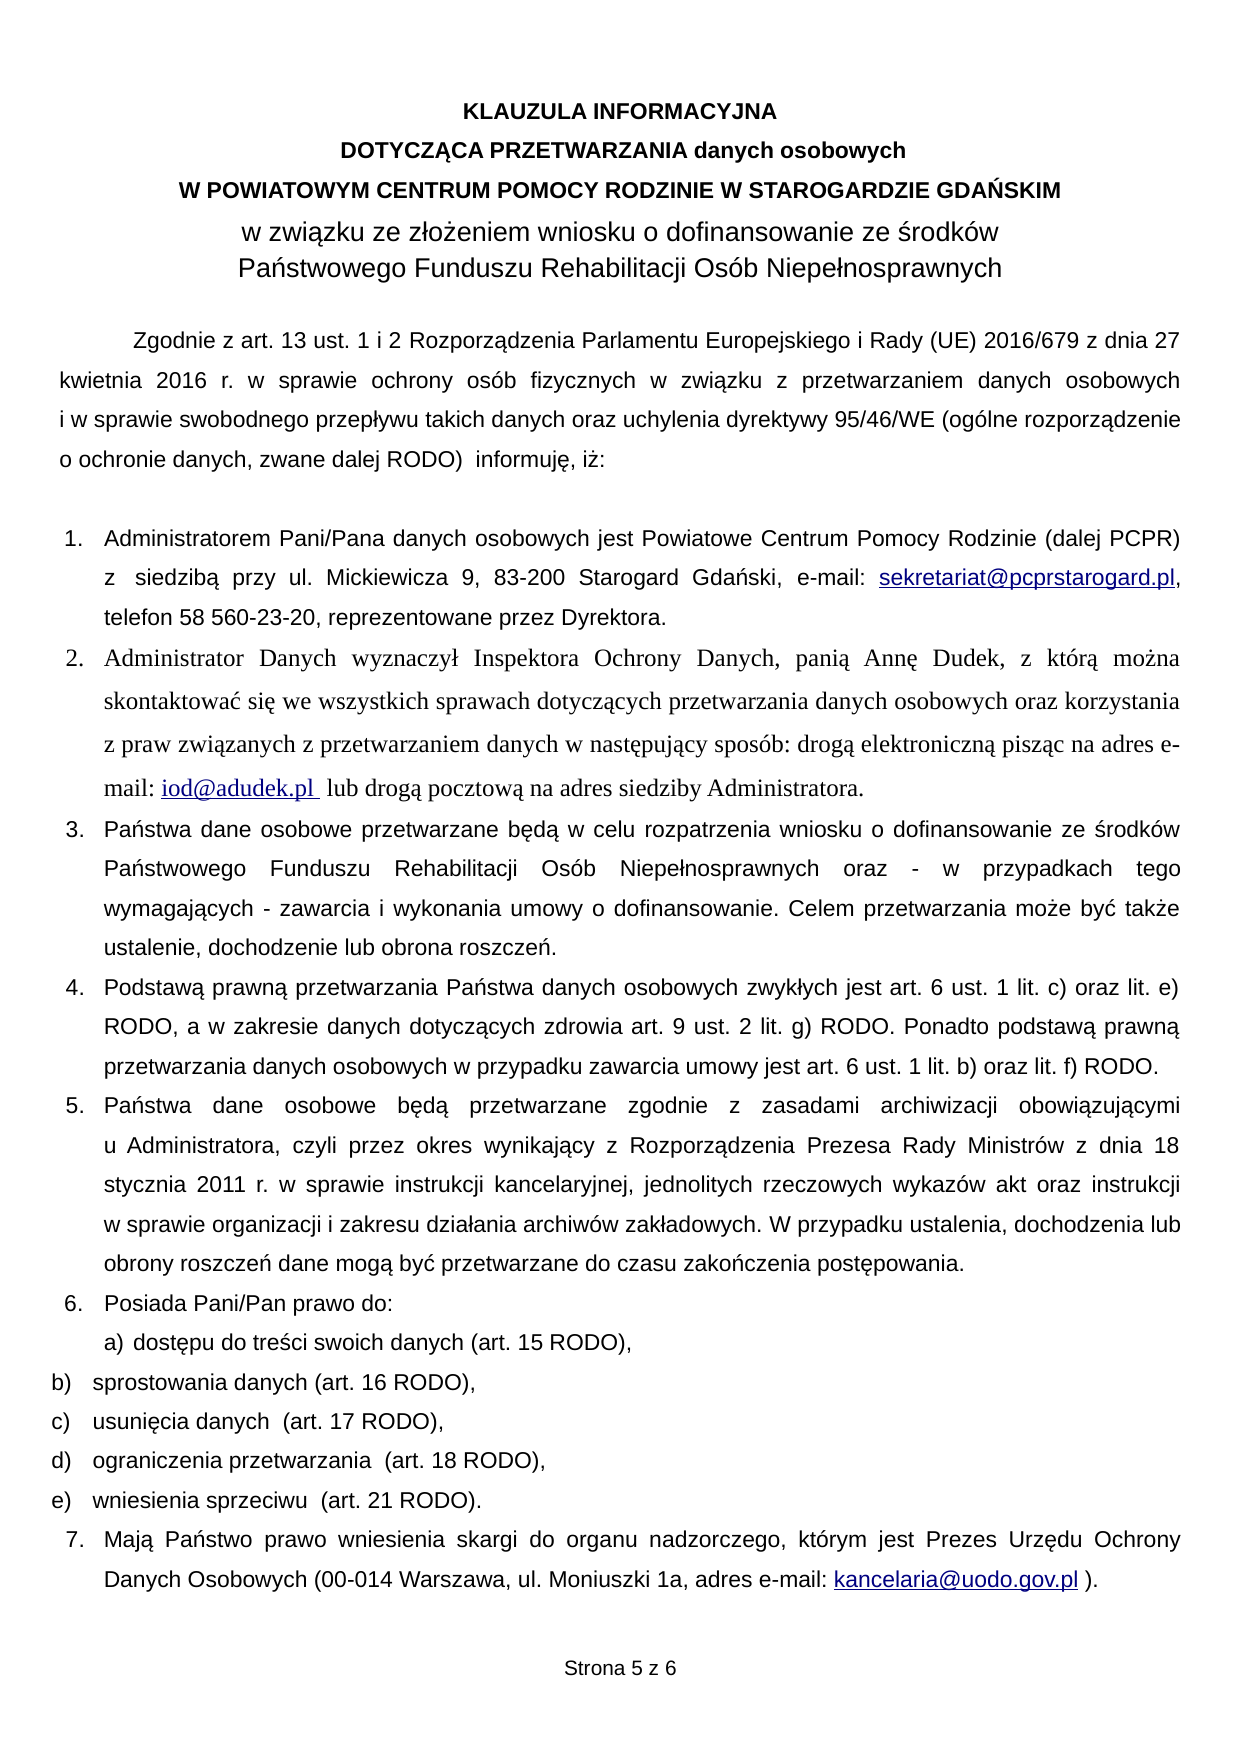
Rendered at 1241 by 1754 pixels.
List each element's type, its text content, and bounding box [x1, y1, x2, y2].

subtitle DOTYCZĄCA PRZETWARZANIA danych osobowych [59, 137, 1181, 163]
list Państwa dane osobowe przetwarzane będą w celu rozpatrzenia wniosku o dofinansowanie ze środków Państwowego Funduszu Rehabilitacji Osób Niepełnosprawnych oraz - w przypadkach tego wymagających - zawarcia i wykonania umowy o dofinansowanie. Celem przetwarzania może być także ustalenie, dochodzenie lub obrona roszczeń. [59, 816, 1181, 961]
list Posiada Pani/Pan prawo do: [58, 1289, 1181, 1316]
list Podstawą prawną przetwarzania Państwa danych osobowych zwykłych jest art. 6 ust. 1 lit. c) oraz lit. e) RODO, a w zakresie danych dotyczących zdrowia art. 9 ust. 2 lit. g) RODO. Ponadto podstawą prawną przetwarzania danych osobowych w przypadku zawarcia umowy jest art. 6 ust. 1 lit. b) oraz lit. f) RODO. [59, 974, 1181, 1079]
text Państwowego Funduszu Rehabilitacji Osób Niepełnosprawnych [59, 252, 1181, 283]
list wniesienia sprzeciwu (art. 21 RODO). [51, 1487, 1181, 1513]
text w związku ze złożeniem wniosku o dofinansowanie ze środków [59, 216, 1181, 247]
list Państwa dane osobowe będą przetwarzane zgodnie z zasadami archiwizacji obowiązującymi u Administratora, czyli przez okres wynikający z Rozporządzenia Prezesa Rady Ministrów z dnia 18 stycznia 2011 r. w sprawie instrukcji kancelaryjnej, jednolitych rzeczowych wykazów akt oraz instrukcji w sprawie organizacji i zakresu działania archiwów zakładowych. W przypadku ustalenia, dochodzenia lub obrony roszczeń dane mogą być przetwarzane do czasu zakończenia postępowania. [59, 1092, 1181, 1276]
list Mają Państwo prawo wniesienia skargi do organu nadzorczego, którym jest Prezes Urzędu Ochrony Danych Osobowych (00-014 Warszawa, ul. Moniuszki 1a, adres e-mail: kancelaria@uodo.gov.pl ). [59, 1526, 1181, 1592]
list Administratorem Pani/Pana danych osobowych jest Powiatowe Centrum Pomocy Rodzinie (dalej PCPR) z siedzibą przy ul. Mickiewicza 9, 83-200 Starogard Gdański, e-mail: sekretariat@pcprstarogard.pl, telefon 58 560-23-20, reprezentowane przez Dyrektora. [58, 525, 1181, 630]
list ograniczenia przetwarzania (art. 18 RODO), [51, 1447, 1181, 1474]
list dostępu do treści swoich danych (art. 15 RODO), [103, 1329, 1181, 1355]
list Administrator Danych wyznaczył Inspektora Ochrony Danych, panią Annę Dudek, z którą można skontaktować się we wszystkich sprawach dotyczących przetwarzania danych osobowych oraz korzystania z praw związanych z przetwarzaniem danych w następujący sposób: drogą elektroniczną pisząc na adres e-mail: iod@adudek.pl lub drogą pocztową na adres siedziby Administratora. [59, 643, 1181, 801]
list sprostowania danych (art. 16 RODO), [51, 1368, 1181, 1395]
text Zgodnie z art. 13 ust. 1 i 2 Rozporządzenia Parlamentu Europejskiego i Rady (UE) 2016/679 z dnia 27 kwietnia 2016 r. w sprawie ochrony osób fizycznych w związku z przetwarzaniem danych osobowych i w sprawie swobodnego przepływu takich danych oraz uchylenia dyrektywy 95/46/WE (ogólne rozporządzenie o ochronie danych, zwane dalej RODO) informuję, iż: [59, 327, 1181, 472]
list usunięcia danych (art. 17 RODO), [51, 1408, 1181, 1434]
subtitle KLAUZULA INFORMACYJNA [59, 98, 1181, 124]
text W POWIATOWYM CENTRUM POMOCY RODZINIE W STAROGARDZIE GDAŃSKIM [59, 177, 1181, 203]
